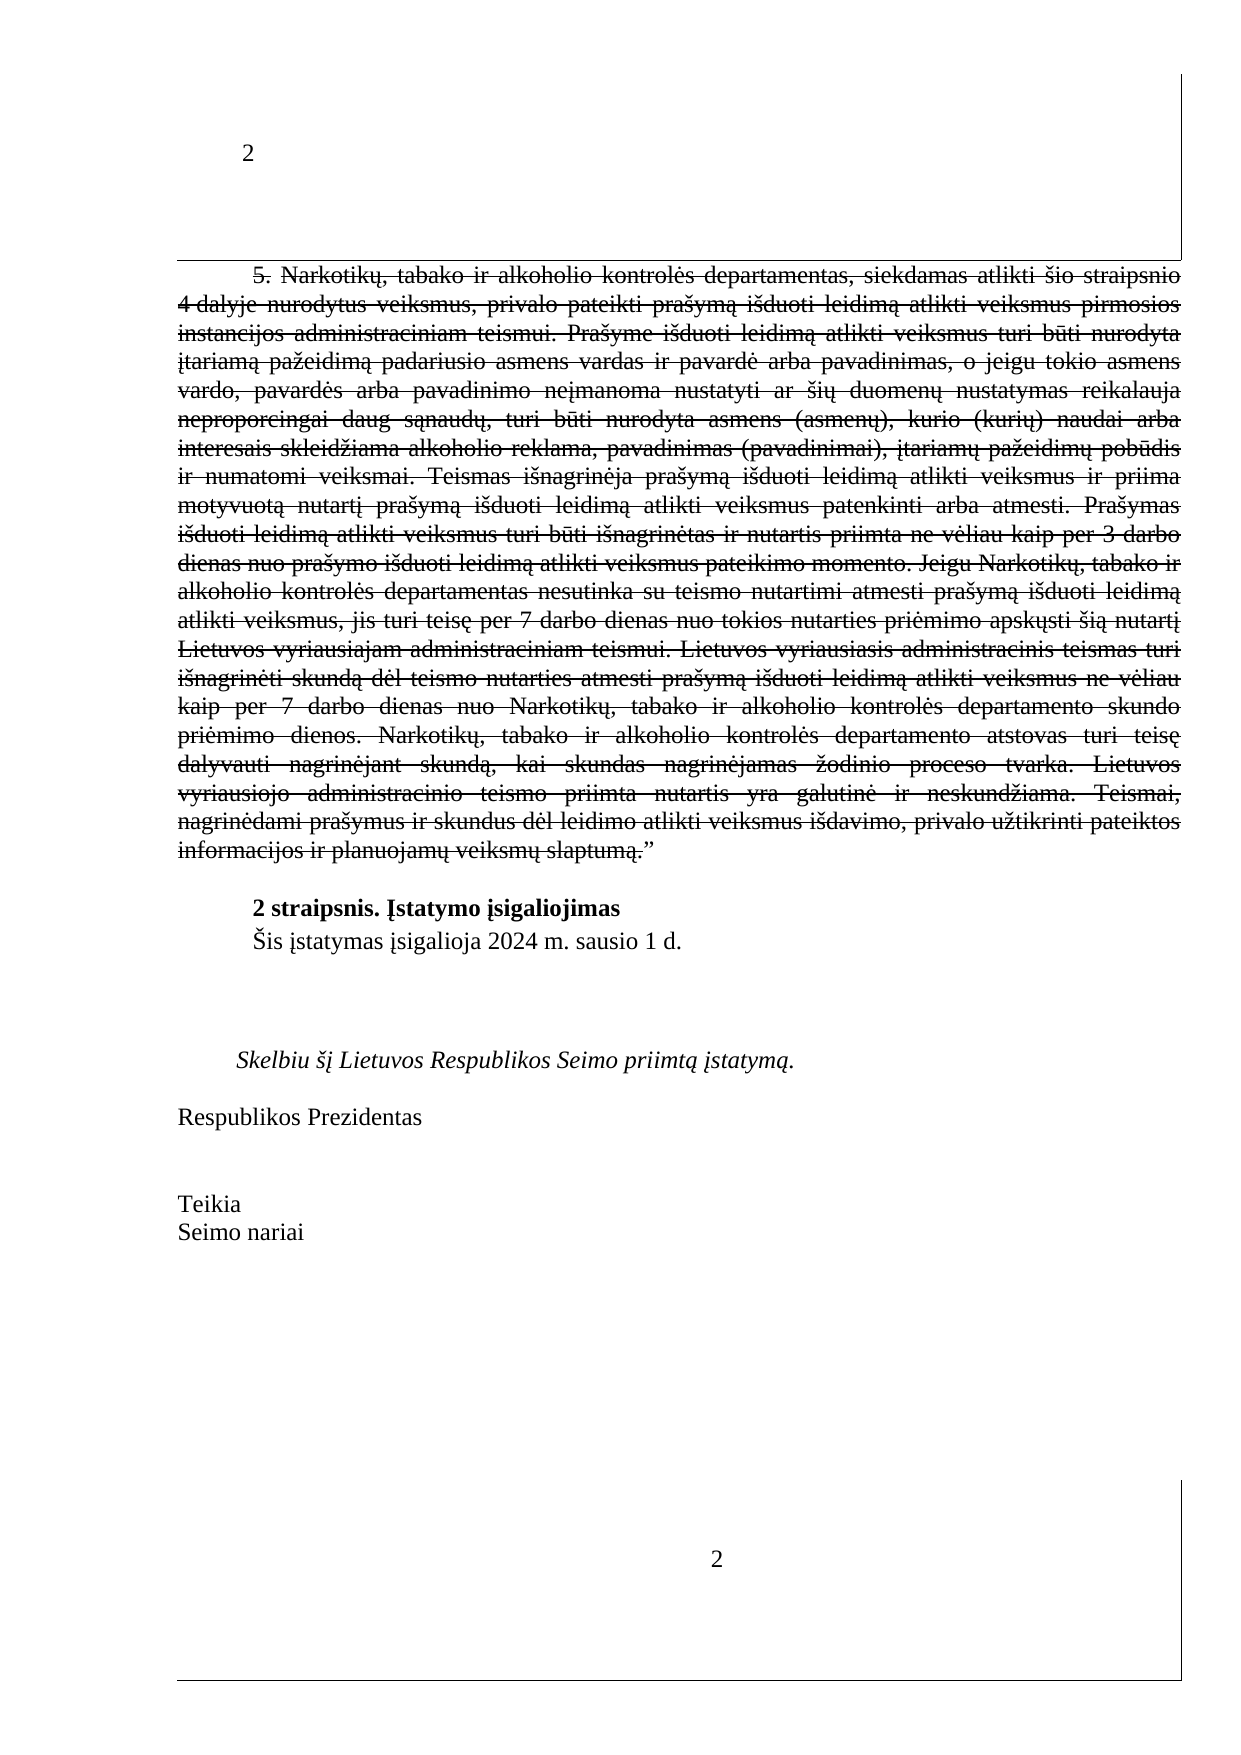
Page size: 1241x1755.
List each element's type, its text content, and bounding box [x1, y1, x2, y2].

text 5. Narkotikų, tabako ir alkoholio kontrolės departamentas, siekdamas atlikti šio straipsnio 4 dalyje nurodytus veiksmus, privalo pateikti prašymą išduoti leidimą atlikti veiksmus pirmosios instancijos administraciniam teismui. Prašyme išduoti leidimą atlikti veiksmus turi būti nurodyta įtariamą pažeidimą padariusio asmens vardas ir pavardė arba pavadinimas, o jeigu tokio asmens vardo, pavardės arba pavadinimo neįmanoma nustatyti ar šių duomenų nustatymas reikalauja neproporcingai daug sąnaudų, turi būti nurodyta asmens (asmenų), kurio (kurių) naudai arba interesais skleidžiama alkoholio reklama, pavadinimas (pavadinimai), įtariamų pažeidimų pobūdis ir numatomi veiksmai. Teismas išnagrinėja prašymą išduoti leidimą atlikti veiksmus ir priima motyvuotą nutartį prašymą išduoti leidimą atlikti veiksmus patenkinti arba atmesti. Prašymas išduoti leidimą atlikti veiksmus turi būti išnagrinėtas ir nutartis priimta ne vėliau kaip per 3 darbo dienas nuo prašymo išduoti leidimą atlikti veiksmus pateikimo momento. Jeigu Narkotikų, tabako ir alkoholio kontrolės departamentas nesutinka su teismo nutartimi atmesti prašymą išduoti leidimą atlikti veiksmus, jis turi teisę per 7 darbo dienas nuo tokios nutarties priėmimo apskųsti šią nutartį Lietuvos vyriausiajam administraciniam teismui. Lietuvos vyriausiasis administracinis teismas turi išnagrinėti skundą dėl teismo nutarties atmesti prašymą išduoti leidimą atlikti veiksmus ne vėliau kaip per 7 darbo dienas nuo Narkotikų, tabako ir alkoholio kontrolės departamento skundo priėmimo dienos. Narkotikų, tabako ir alkoholio kontrolės departamento atstovas turi teisę dalyvauti nagrinėjant skundą, kai skundas nagrinėjamas žodinio proceso tvarka. Lietuvos vyriausiojo administracinio teismo priimta nutartis yra galutinė ir neskundžiama. Teismai, nagrinėdami prašymus ir skundus dėl leidimo atlikti veiksmus išdavimo, privalo užtikrinti pateiktos informacijos ir planuojamų veiksmų slaptumą.” [177, 260, 1181, 304]
text 5. Narkotikų, tabako ir alkoholio kontrolės departamentas, siekdamas atlikti šio straipsnio 4 dalyje nurodytus veiksmus, privalo pateikti prašymą išduoti leidimą atlikti veiksmus pirmosios instancijos administraciniam teismui. Prašyme išduoti leidimą atlikti veiksmus turi būti nurodyta įtariamą pažeidimą padariusio asmens vardas ir pavardė arba pavadinimas, o jeigu tokio asmens vardo, pavardės arba pavadinimo neįmanoma nustatyti ar šių duomenų nustatymas reikalauja neproporcingai daug sąnaudų, turi būti nurodyta asmens (asmenų), kurio (kurių) naudai arba interesais skleidžiama alkoholio reklama, pavadinimas (pavadinimai), įtariamų pažeidimų pobūdis ir numatomi veiksmai. Teismas išnagrinėja prašymą išduoti leidimą atlikti veiksmus ir priima motyvuotą nutartį prašymą išduoti leidimą atlikti veiksmus patenkinti arba atmesti. Prašymas išduoti leidimą atlikti veiksmus turi būti išnagrinėtas ir nutartis priimta ne vėliau kaip per 3 darbo dienas nuo prašymo išduoti leidimą atlikti veiksmus pateikimo momento. Jeigu Narkotikų, tabako ir alkoholio kontrolės departamentas nesutinka su teismo nutartimi atmesti prašymą išduoti leidimą atlikti veiksmus, jis turi teisę per 7 darbo dienas nuo tokios nutarties priėmimo apskųsti šią nutartį Lietuvos vyriausiajam administraciniam teismui. Lietuvos vyriausiasis administracinis teismas turi išnagrinėti skundą dėl teismo nutarties atmesti prašymą išduoti leidimą atlikti veiksmus ne vėliau kaip per 7 darbo dienas nuo Narkotikų, tabako ir alkoholio kontrolės departamento skundo priėmimo dienos. Narkotikų, tabako ir alkoholio kontrolės departamento atstovas turi teisę dalyvauti nagrinėjant skundą, kai skundas nagrinėjamas žodinio proceso tvarka. Lietuvos vyriausiojo administracinio teismo priimta nutartis yra galutinė ir neskundžiama. Teismai, nagrinėdami prašymus ir skundus dėl leidimo atlikti veiksmus išdavimo, privalo užtikrinti pateiktos informacijos ir planuojamų veiksmų slaptumą.” [177, 823, 1181, 864]
text Respublikos Prezidentas [177, 1102, 1181, 1131]
text Seimo nariai [177, 1217, 1181, 1246]
text Teikia [177, 1189, 1181, 1217]
text 2 straipsnis. Įstatymo įsigaliojimas [177, 893, 1181, 921]
text Šis įstatymas įsigalioja 2024 m. sausio 1 d. [177, 926, 1181, 954]
text Skelbiu šį Lietuvos Respublikos Seimo priimtą įstatymą. [177, 1045, 1181, 1074]
